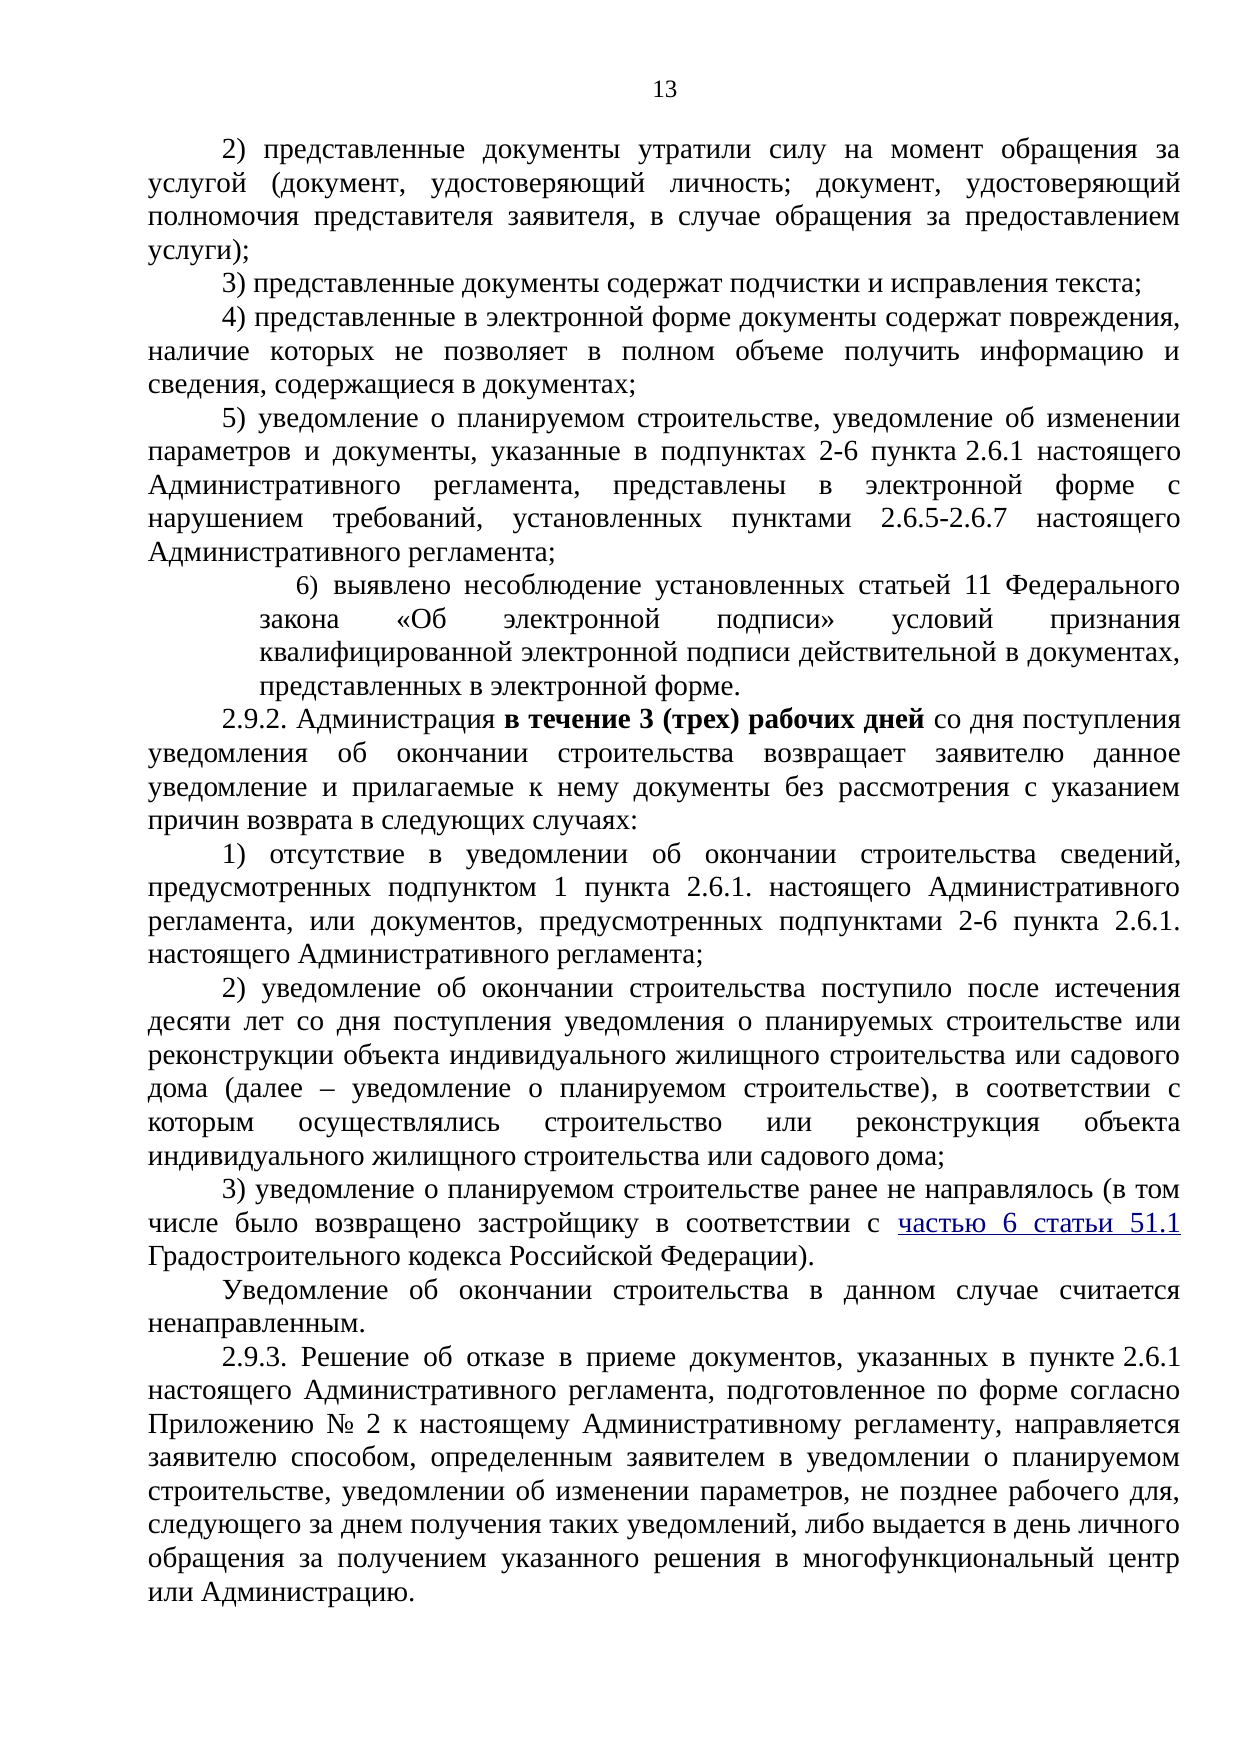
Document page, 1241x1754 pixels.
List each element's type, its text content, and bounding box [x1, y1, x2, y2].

text 2.9.2. Администрация в течение 3 (трех) рабочих дней со дня поступления уведомления об окончании строительства возвращает заявителю данное уведомление и прилагаемые к нему документы без рассмотрения с указанием причин возврата в следующих случаях: [148, 702, 1181, 836]
text 2) уведомление об окончании строительства поступило после истечения десяти лет со дня поступления уведомления о планируемых строительстве или реконструкции объекта индивидуального жилищного строительства или садового дома (далее – уведомление о планируемом строительстве), в соответствии с которым осуществлялись строительство или реконструкция объекта индивидуального жилищного строительства или садового дома; [148, 970, 1181, 1171]
text Уведомление об окончании строительства в данном случае считается ненаправленным. [148, 1272, 1181, 1339]
text 2) представленные документы утратили силу на момент обращения за услугой (документ, удостоверяющий личность; документ, удостоверяющий полномочия представителя заявителя, в случае обращения за предоставлением услуги); [148, 131, 1181, 266]
text 1) отсутствие в уведомлении об окончании строительства сведений, предусмотренных подпунктом 1 пункта 2.6.1. настоящего Административного регламента, или документов, предусмотренных подпунктами 2-6 пункта 2.6.1. настоящего Административного регламента; [148, 836, 1181, 970]
text 2.9.3. Решение об отказе в приеме документов, указанных в пункте 2.6.1 настоящего Административного регламента, подготовленное по форме согласно Приложению № 2 к настоящему Административному регламенту, направляется заявителю способом, определенным заявителем в уведомлении о планируемом строительстве, уведомлении об изменении параметров, не позднее рабочего для, следующего за днем получения таких уведомлений, либо выдается в день личного обращения за получением указанного решения в многофункциональный центр или Администрацию. [148, 1339, 1181, 1607]
text 3) уведомление о планируемом строительстве ранее не направлялось (в том числе было возвращено застройщику в соответствии с частью 6 статьи 51.1 Градостроительного кодекса Российской Федерации). [148, 1171, 1181, 1272]
list выявлено несоблюдение установленных статьей 11 Федерального закона «Об электронной подписи» условий признания квалифицированной электронной подписи действительной в документах, представленных в электронной форме. [222, 567, 1181, 702]
text 5) уведомление о планируемом строительстве, уведомление об изменении параметров и документы, указанные в подпунктах 2-6 пункта 2.6.1 настоящего Административного регламента, представлены в электронной форме с нарушением требований, установленных пунктами 2.6.5-2.6.7 настоящего Административного регламента; [148, 400, 1181, 567]
text 3) представленные документы содержат подчистки и исправления текста; [148, 266, 1181, 299]
text 4) представленные в электронной форме документы содержат повреждения, наличие которых не позволяет в полном объеме получить информацию и сведения, содержащиеся в документах; [148, 299, 1181, 400]
